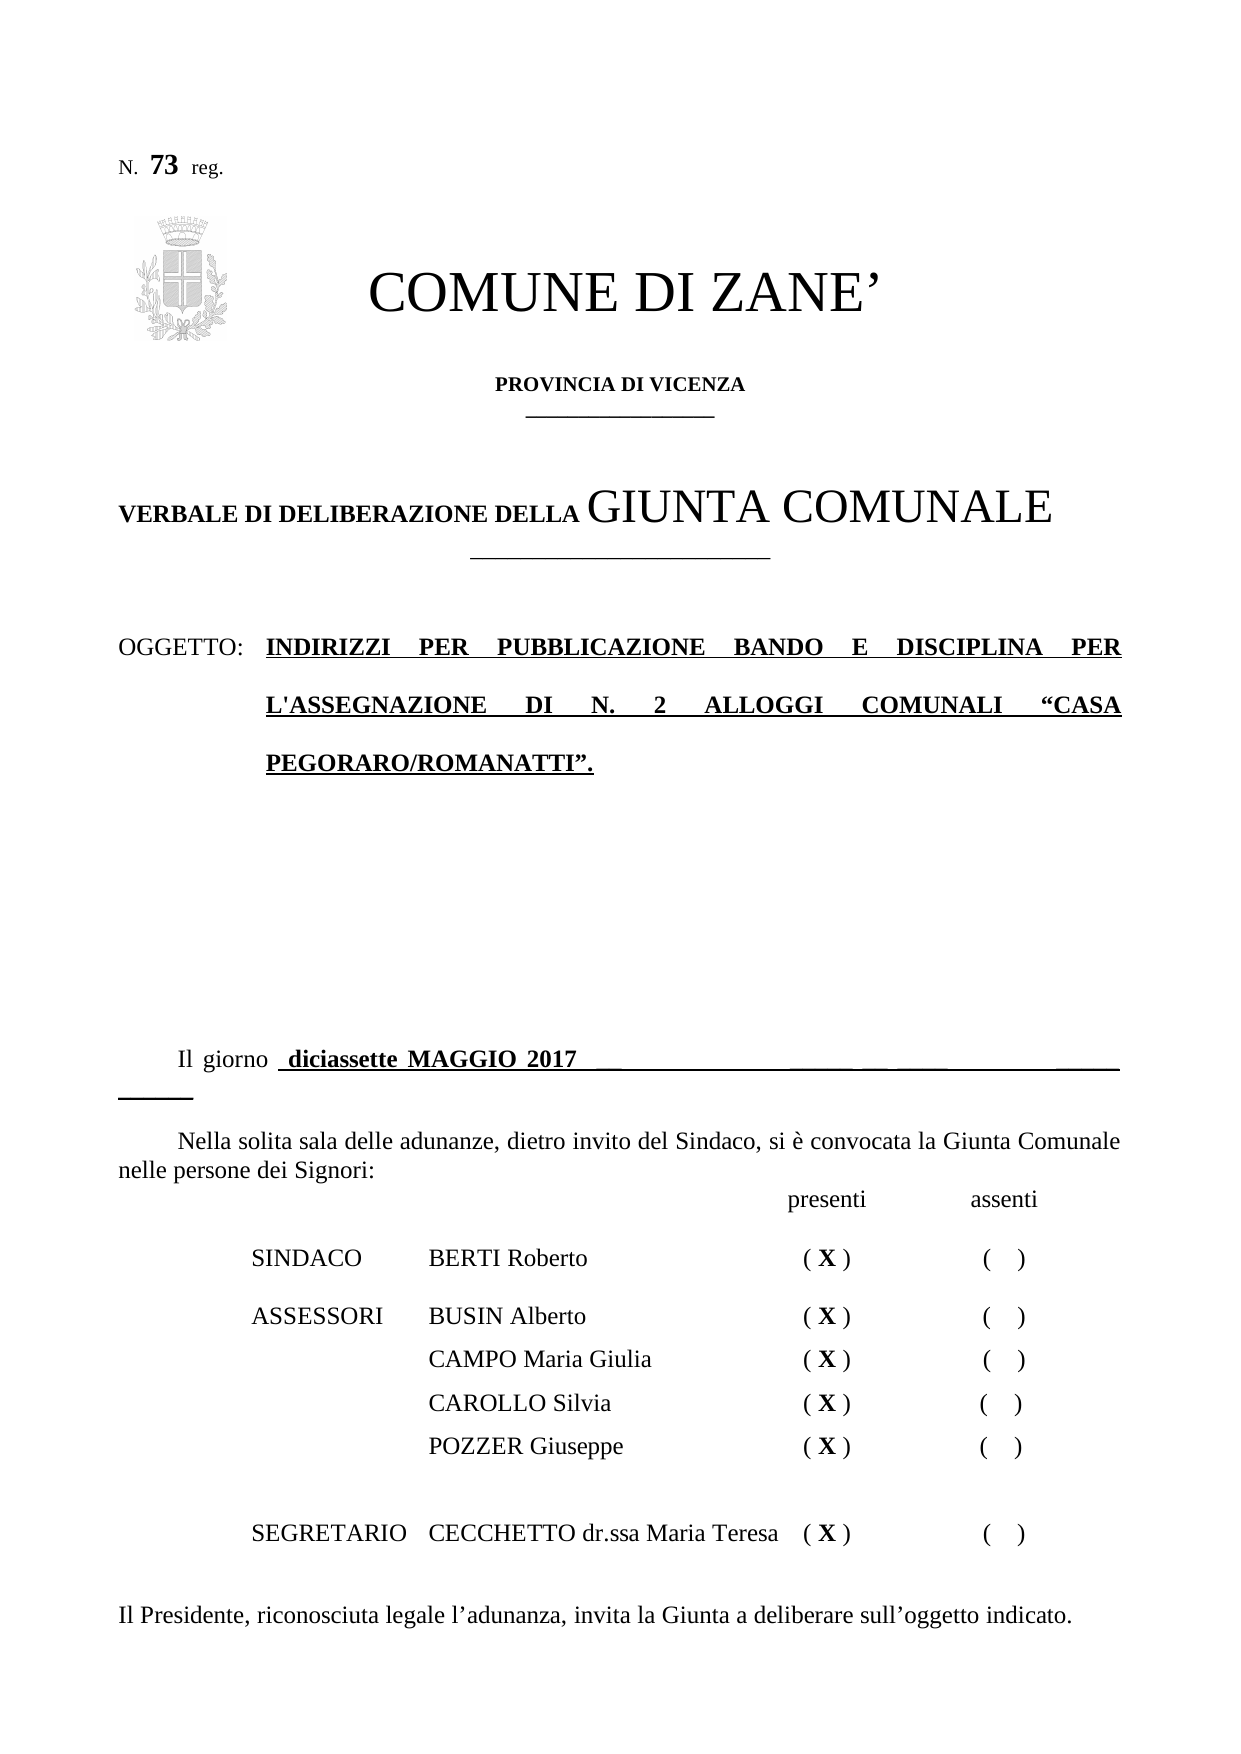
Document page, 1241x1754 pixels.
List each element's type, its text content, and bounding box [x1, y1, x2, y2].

text SINDACO BERTI Roberto ( X ) ( ) [118, 1242, 1122, 1271]
text CAMPO Maria Giulia ( X ) ( ) [118, 1344, 1122, 1373]
text COMUNE DI ZANE’ [118, 208, 1122, 372]
text VERBALE DI DELIBERAZIONE DELLA GIUNTA COMUNALE [118, 478, 1122, 533]
text POZZER Giuseppe ( X ) ( ) [118, 1431, 1122, 1460]
text SEGRETARIO CECCHETTO dr.ssa Maria Teresa ( X ) ( ) [118, 1518, 1122, 1547]
text ________________________ [118, 533, 1122, 562]
text Il Presidente, riconosciuta legale l’adunanza, invita la Giunta a deliberare sull’oggetto indicato. [118, 1600, 1121, 1629]
text Il giorno diciassette MAGGIO 2017 __ _____ __ ____ _____ ______ [118, 1044, 1122, 1102]
text PROVINCIA DI VICENZA [118, 372, 1122, 396]
text OGGETTO: INDIRIZZI PER PUBBLICAZIONE BANDO E DISCIPLINA PER L'ASSEGNAZIONE DI N. 2 ALLOGGI COMUNALI “CASA PEGORARO/ROMANATTI”. [118, 632, 1122, 777]
text Nella solita sala delle adunanze, dietro invito del Sindaco, si è convocata la Giunta Comunale nelle persone dei Signori: [118, 1126, 1122, 1184]
text N. 73 reg. [118, 148, 1122, 181]
text CAROLLO Silvia ( X ) ( ) [118, 1388, 1122, 1417]
text presenti assenti [118, 1184, 1122, 1213]
text __________________ [118, 396, 1122, 420]
text ASSESSORI BUSIN Alberto ( X ) ( ) [118, 1301, 1122, 1329]
